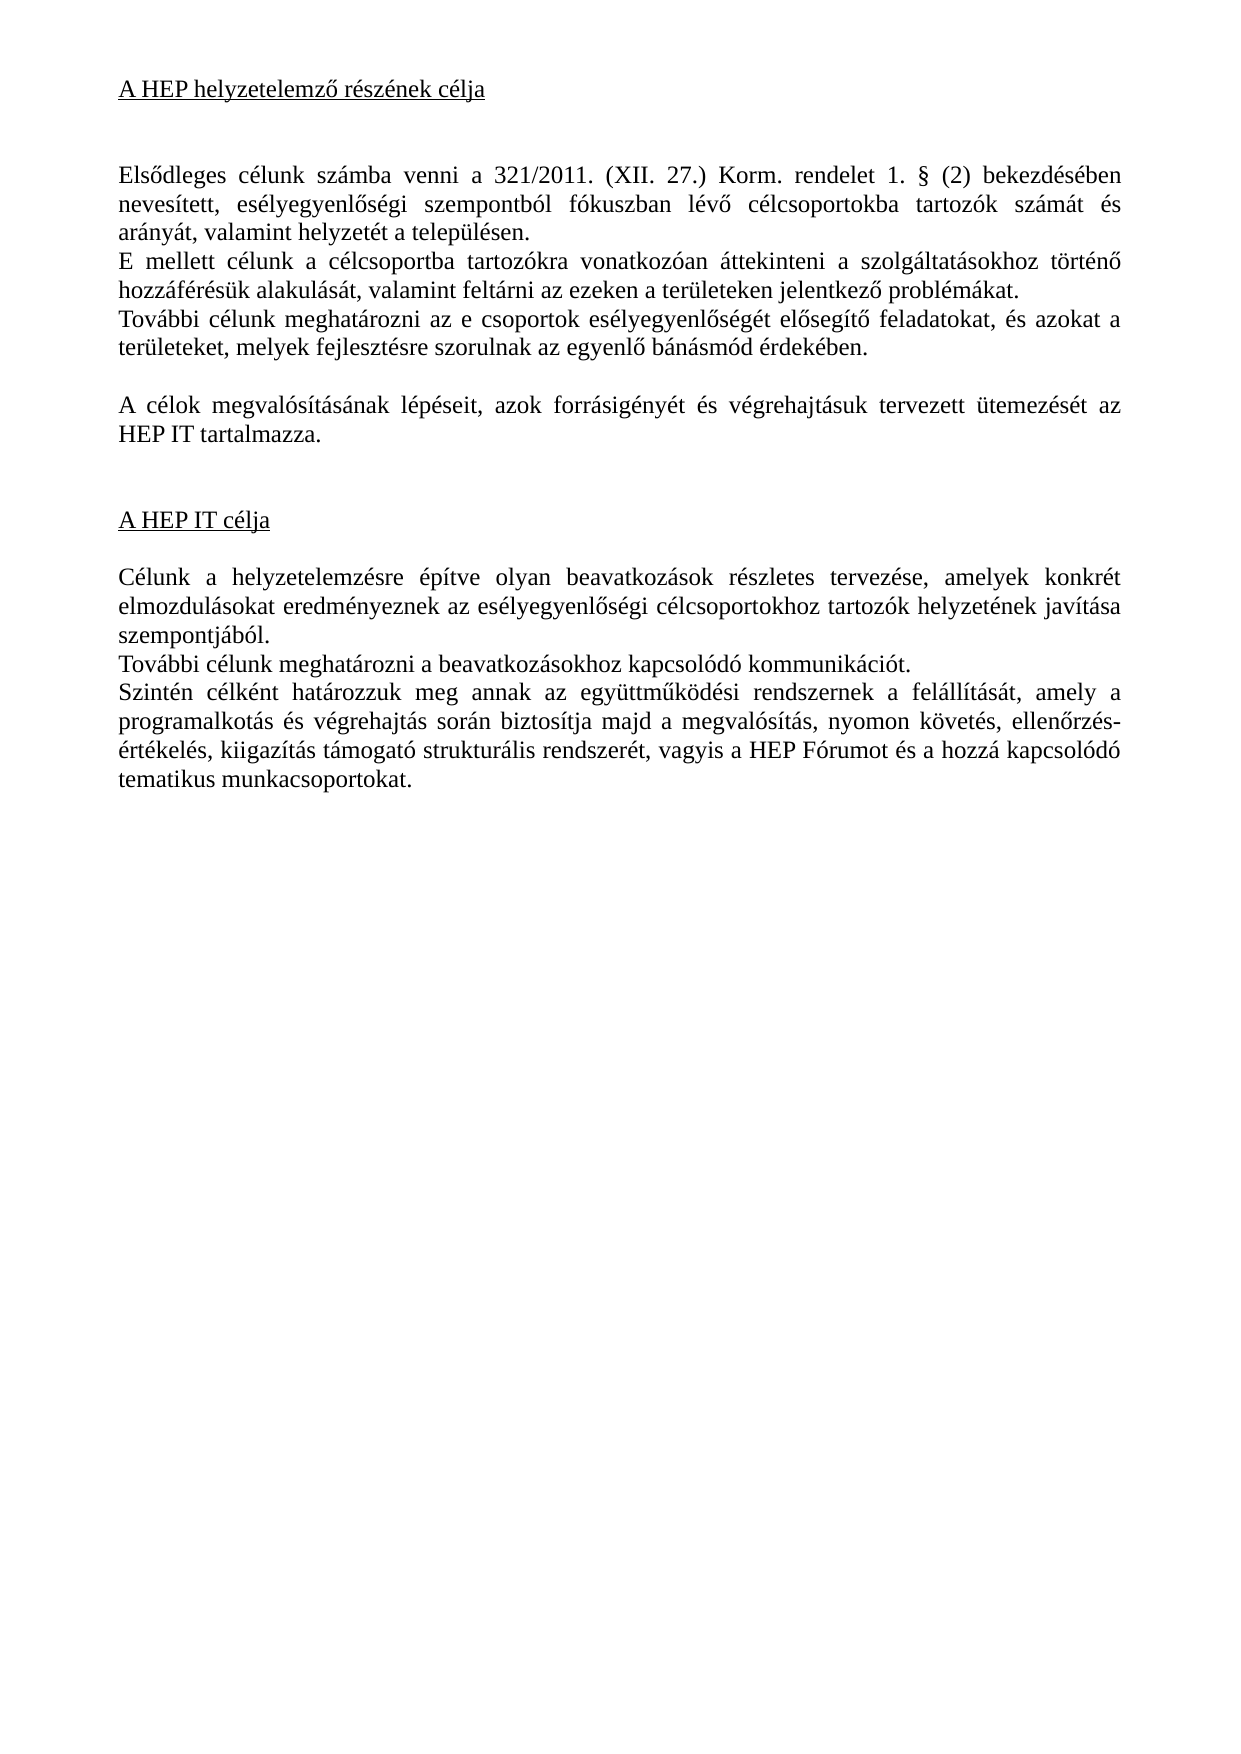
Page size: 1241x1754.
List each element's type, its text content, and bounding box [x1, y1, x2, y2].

text További célunk meghatározni a beavatkozásokhoz kapcsolódó kommunikációt. [118, 649, 1122, 677]
text A célok megvalósításának lépéseit, azok forrásigényét és végrehajtásuk tervezett ütemezését az HEP IT tartalmazza. [118, 390, 1122, 447]
text A HEP helyzetelemző részének célja [118, 74, 1122, 102]
text További célunk meghatározni az e csoportok esélyegyenlőségét elősegítő feladatokat, és azokat a területeket, melyek fejlesztésre szorulnak az egyenlő bánásmód érdekében. [118, 304, 1122, 361]
text Célunk a helyzetelemzésre építve olyan beavatkozások részletes tervezése, amelyek konkrét elmozdulásokat eredményeznek az esélyegyenlőségi célcsoportokhoz tartozók helyzetének javítása szempontjából. [118, 562, 1122, 649]
text Elsődleges célunk számba venni a 321/2011. (XII. 27.) Korm. rendelet 1. § (2) bekezdésében nevesített, esélyegyenlőségi szempontból fókuszban lévő célcsoportokba tartozók számát és arányát, valamint helyzetét a településen. [118, 160, 1122, 246]
text Szintén célként határozzuk meg annak az együttműködési rendszernek a felállítását, amely a programalkotás és végrehajtás során biztosítja majd a megvalósítás, nyomon követés, ellenőrzés-értékelés, kiigazítás támogató strukturális rendszerét, vagyis a HEP Fórumot és a hozzá kapcsolódó tematikus munkacsoportokat. [118, 677, 1122, 792]
text A HEP IT célja [118, 505, 1122, 534]
text E mellett célunk a célcsoportba tartozókra vonatkozóan áttekinteni a szolgáltatásokhoz történő hozzáférésük alakulását, valamint feltárni az ezeken a területeken jelentkező problémákat. [118, 246, 1122, 304]
